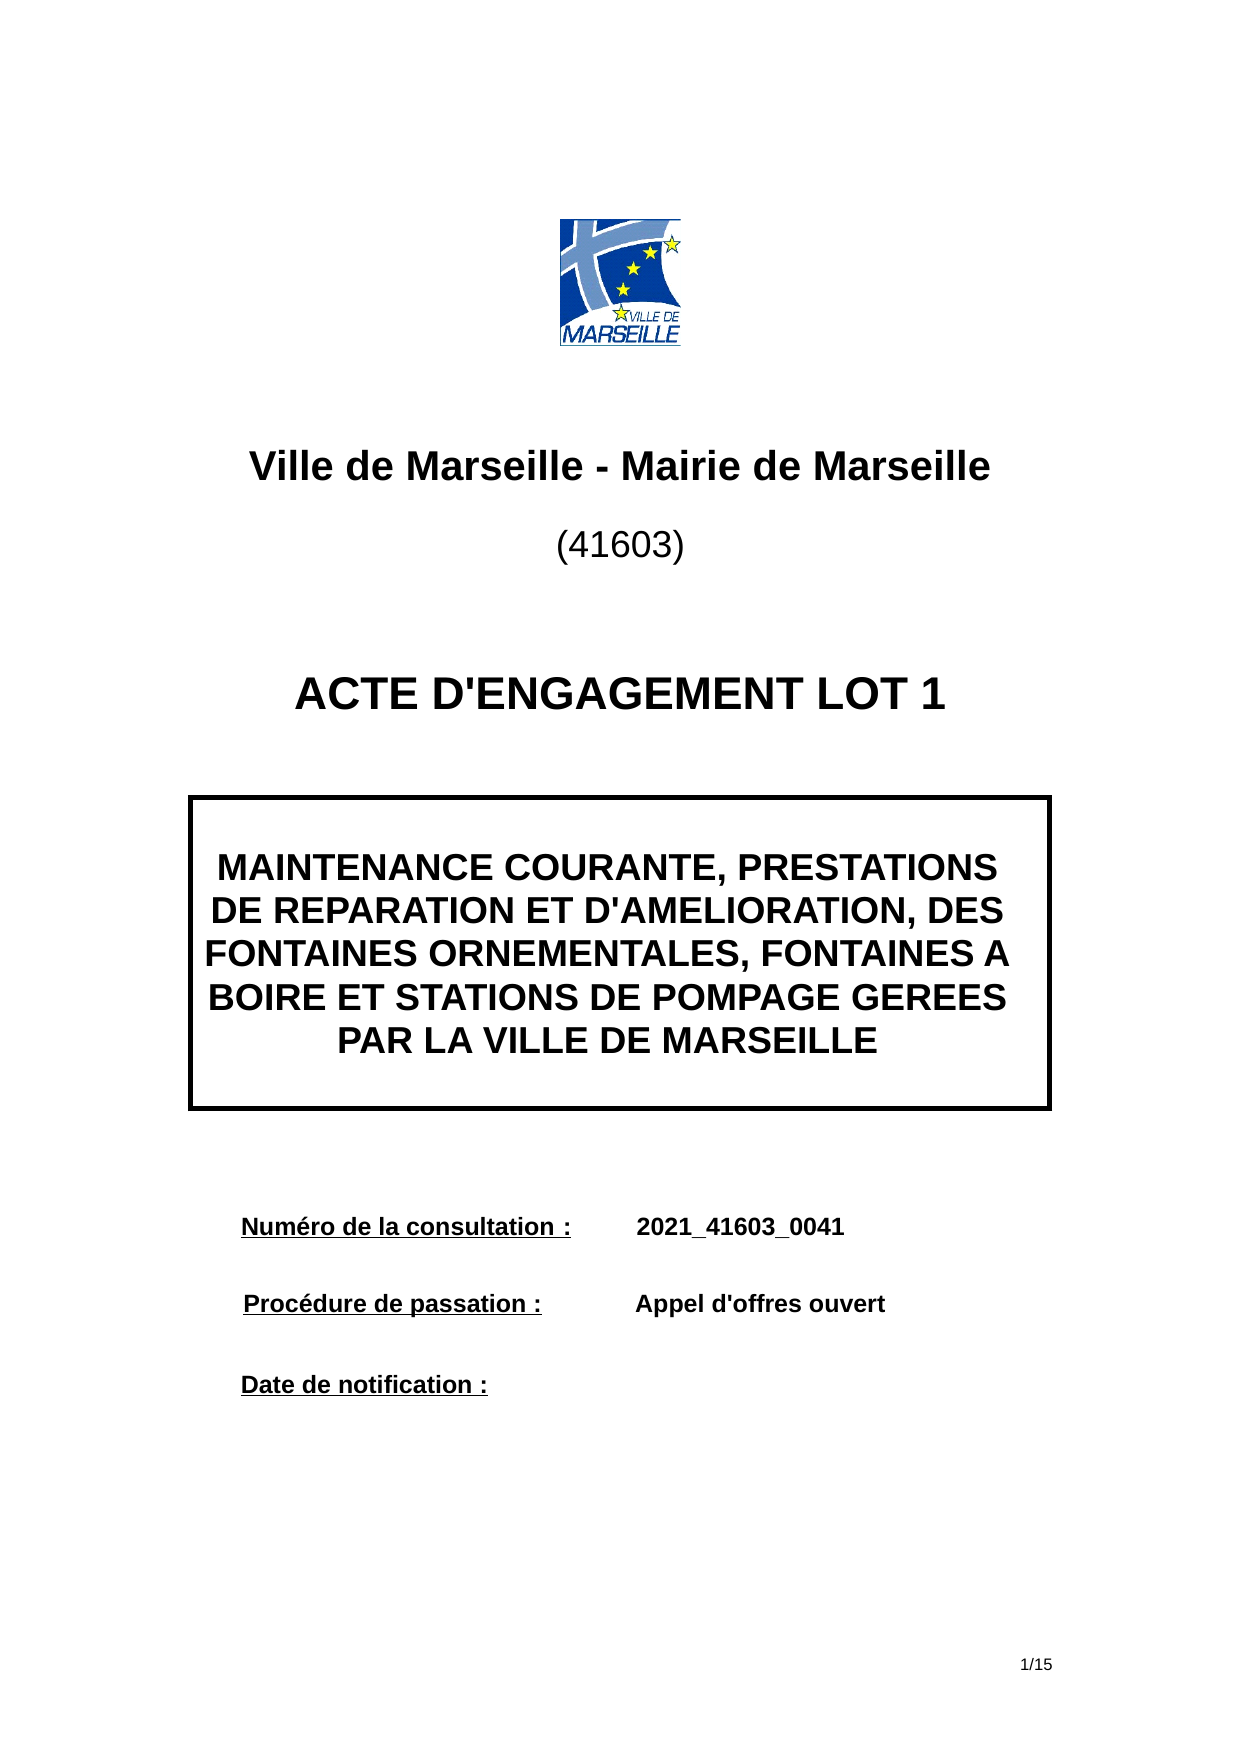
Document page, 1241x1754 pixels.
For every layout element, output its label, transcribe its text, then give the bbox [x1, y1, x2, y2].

text Numéro de la consultation : 2021_41603_0041 [241, 1212, 1052, 1241]
text Procédure de passation : Appel d'offres ouvert [243, 1289, 1052, 1318]
text Ville de Marseille - Mairie de Marseille [188, 441, 1052, 489]
text MAINTENANCE COURANTE, PRESTATIONS DE REPARATION ET D'AMELIORATION, DES FONTAINES ORNEMENTALES, FONTAINES A BOIRE ET STATIONS DE POMPAGE GEREES PAR LA VILLE DE MARSEILLE [193, 838, 1047, 1061]
text ACTE D'ENGAGEMENT LOT 1 [188, 667, 1052, 719]
text Date de notification : [241, 1370, 1052, 1399]
text (41603) [188, 523, 1052, 566]
